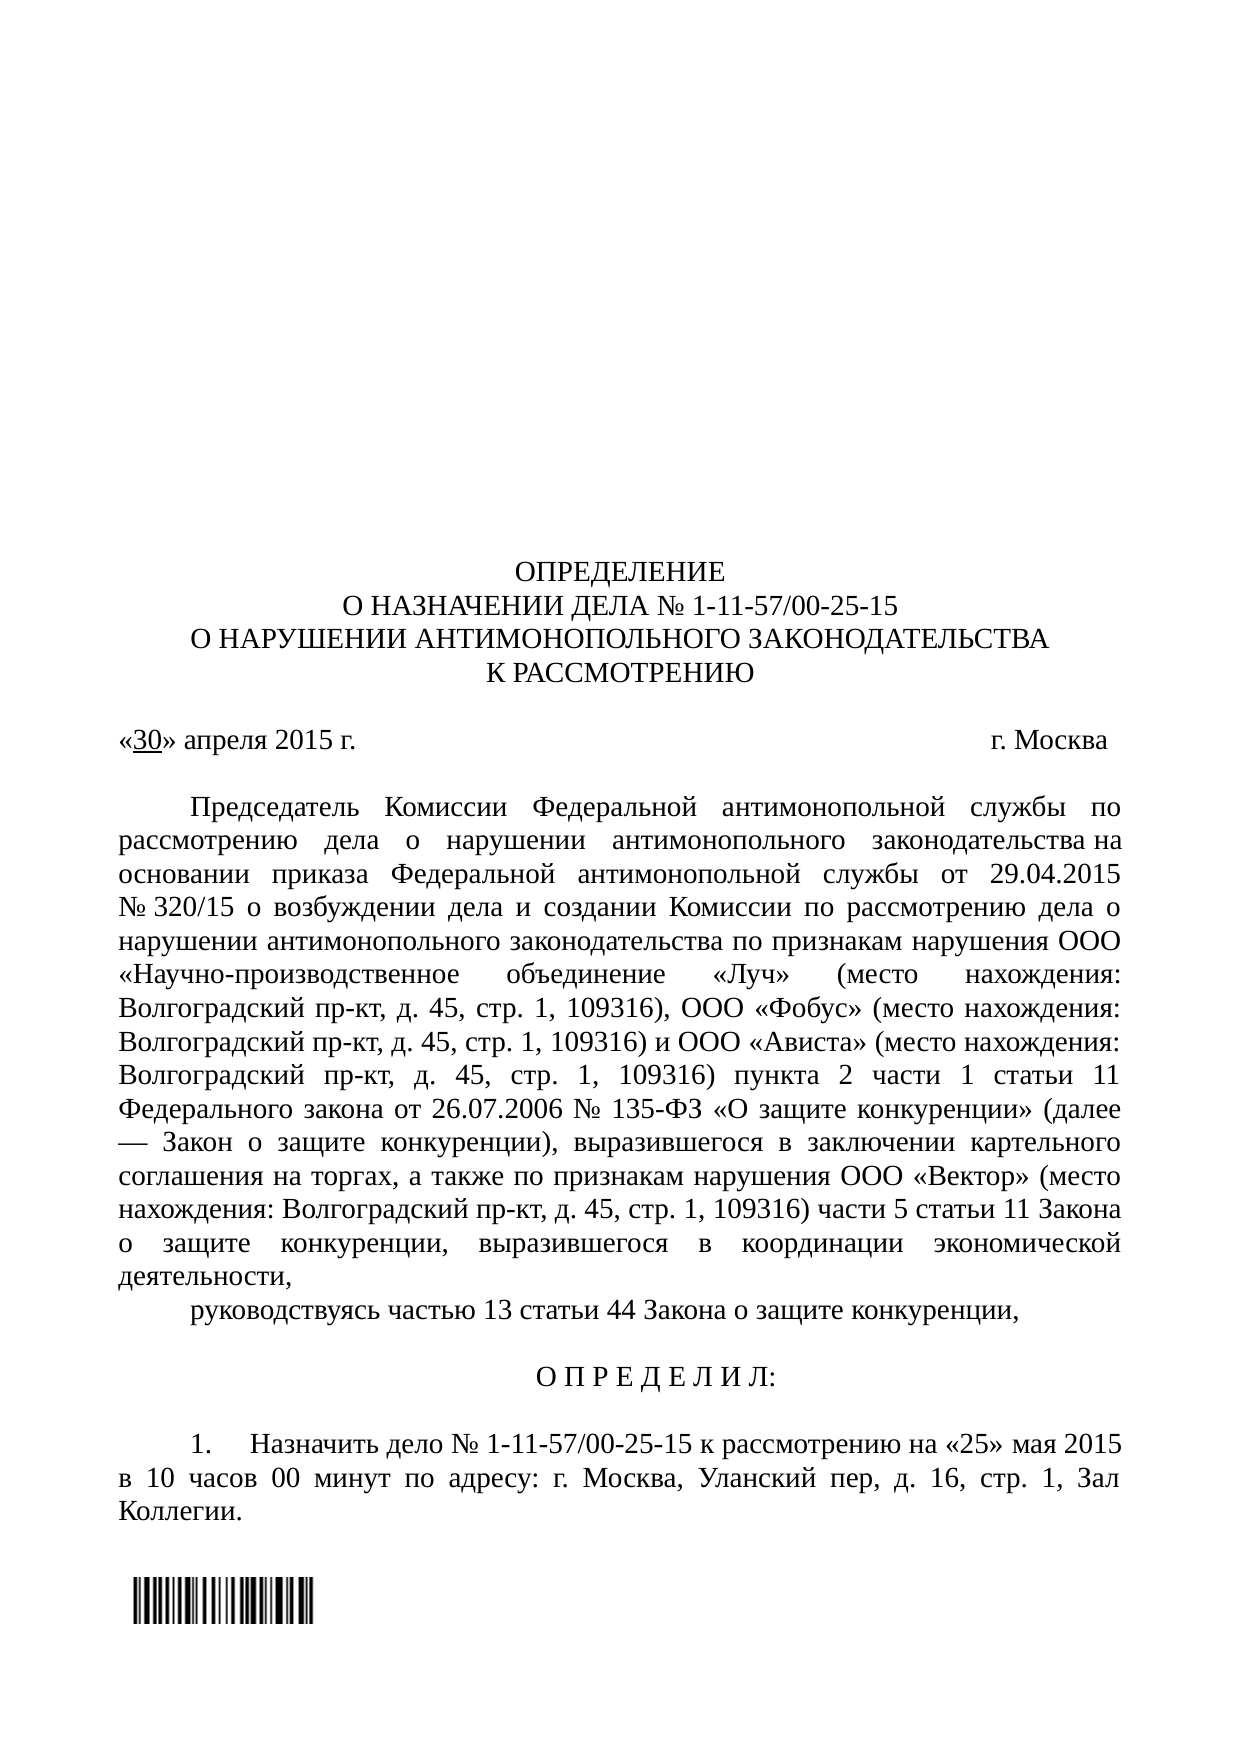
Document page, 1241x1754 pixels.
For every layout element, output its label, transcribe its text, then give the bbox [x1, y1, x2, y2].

picture [118, 1577, 331, 1624]
text Председатель Комиссии Федеральной антимонопольной службы по рассмотрению дела о нарушении антимонопольного законодательства на основании приказа Федеральной антимонопольной службы от 29.04.2015 № 320/15 о возбуждении дела и создании Комиссии по рассмотрению дела о нарушении антимонопольного законодательства по признакам нарушения ООО «Научно-производственное объединение «Луч» (место нахождения: Волгоградский пр-кт, д. 45, стр. 1, 109316), ООО «Фобус» (место нахождения: Волгоградский пр-кт, д. 45, стр. 1, 109316) и ООО «Ависта» (место нахождения: Волгоградский пр-кт, д. 45, стр. 1, 109316) пункта 2 части 1 статьи 11 Федерального закона от 26.07.2006 № 135-ФЗ «О защите конкуренции» (далее — Закон о защите конкуренции), выразившегося в заключении картельного соглашения на торгах, а также по признакам нарушения ООО «Вектор» (место нахождения: Волгоградский пр-кт, д. 45, стр. 1, 109316) части 5 статьи 11 Закона о защите конкуренции, выразившегося в координации экономической деятельности, [118, 789, 1122, 1292]
text О НАЗНАЧЕНИИ ДЕЛА № 1-11-57/00-25-15 [118, 588, 1122, 621]
text О П Р Е Д Е Л И Л: [118, 1359, 1122, 1393]
text К РАССМОТРЕНИЮ [118, 655, 1122, 688]
text ОПРЕДЕЛЕНИЕ [118, 554, 1122, 588]
text руководствуясь частью 13 статьи 44 Закона о защите конкуренции, [118, 1292, 1122, 1326]
text 1. Назначить дело № 1-11-57/00-25-15 к рассмотрению на «25» мая 2015 в 10 часов 00 минут по адресу: г. Москва, Уланский пер, д. 16, стр. 1, Зал Коллегии. [118, 1426, 1122, 1527]
text «30» апреля 2015 г. г. Москва [118, 722, 1122, 755]
text О НАРУШЕНИИ АНТИМОНОПОЛЬНОГО ЗАКОНОДАТЕЛЬСТВА [118, 621, 1122, 655]
